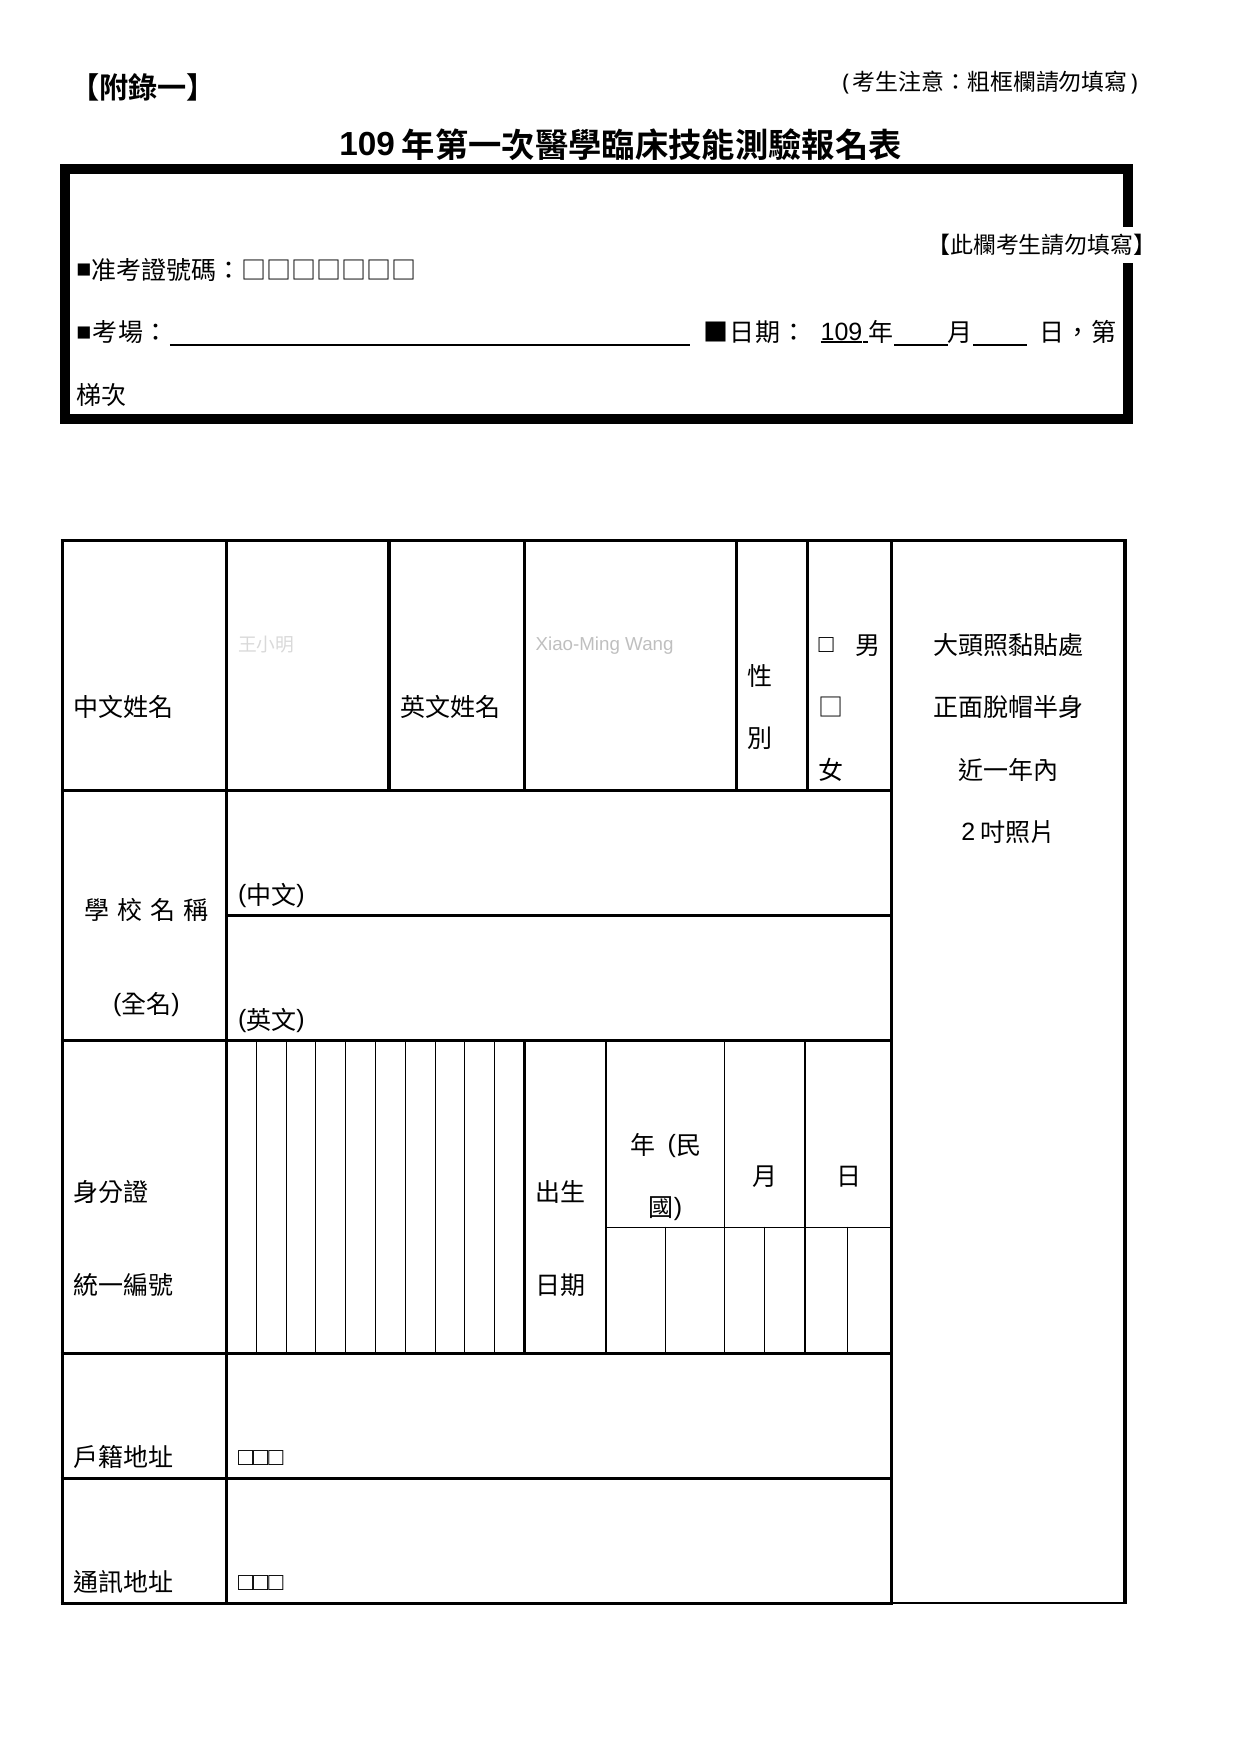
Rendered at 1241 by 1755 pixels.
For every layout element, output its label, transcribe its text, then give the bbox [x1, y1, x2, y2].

table_header 中文姓名 [64, 542, 225, 789]
table_cell (英文) [228, 917, 890, 1039]
table_cell [257, 1042, 286, 1352]
table_header ■准考證號碼：□□□□□□□ ■考場： ■日期： 109年 月 日，第 梯次 [70, 174, 1156, 414]
table_cell 身分證 統一編號 [64, 1042, 225, 1352]
table_header 王小明 [228, 542, 387, 789]
table_cell 學校名稱 (全名) [64, 792, 225, 1039]
table_cell [607, 1228, 665, 1352]
table_cell 年 (民國) [607, 1042, 724, 1227]
text 【附錄一】 [70, 64, 239, 106]
table_cell 月 [725, 1042, 804, 1227]
table_header 大頭照黏貼處 正面脫帽半身 近一年內 2吋照片 [893, 542, 1123, 1602]
table_cell [287, 1042, 315, 1352]
table_header 性別 [738, 542, 806, 789]
text (考生注意：粗框欄請勿填寫) [839, 64, 1151, 97]
table_cell [495, 1042, 523, 1352]
table_cell [346, 1042, 375, 1352]
table_header Xiao-Ming Wang [526, 542, 735, 789]
table_cell [406, 1042, 435, 1352]
table_cell [316, 1042, 345, 1352]
table_cell 通訊地址 [64, 1480, 225, 1602]
table_header 英文姓名 [391, 542, 523, 789]
table_cell □□□ [228, 1480, 890, 1602]
table_cell [806, 1228, 847, 1352]
table_cell [376, 1042, 405, 1352]
table_cell 戶籍地址 [64, 1355, 225, 1477]
table_cell [666, 1228, 724, 1352]
table_cell [436, 1042, 464, 1352]
table_cell [725, 1228, 764, 1352]
table_cell □□□ [228, 1355, 890, 1477]
text 109年第一次醫學臨床技能測驗報名表 [70, 102, 1152, 164]
table_cell [848, 1228, 890, 1352]
table_cell 日 [806, 1042, 890, 1227]
table_header □男□ 女 [809, 542, 890, 789]
table_cell 出生 日期 [526, 1042, 605, 1352]
table_cell [228, 1042, 256, 1352]
table_cell [465, 1042, 494, 1352]
table_cell [765, 1228, 804, 1352]
table_cell (中文) [228, 792, 890, 914]
